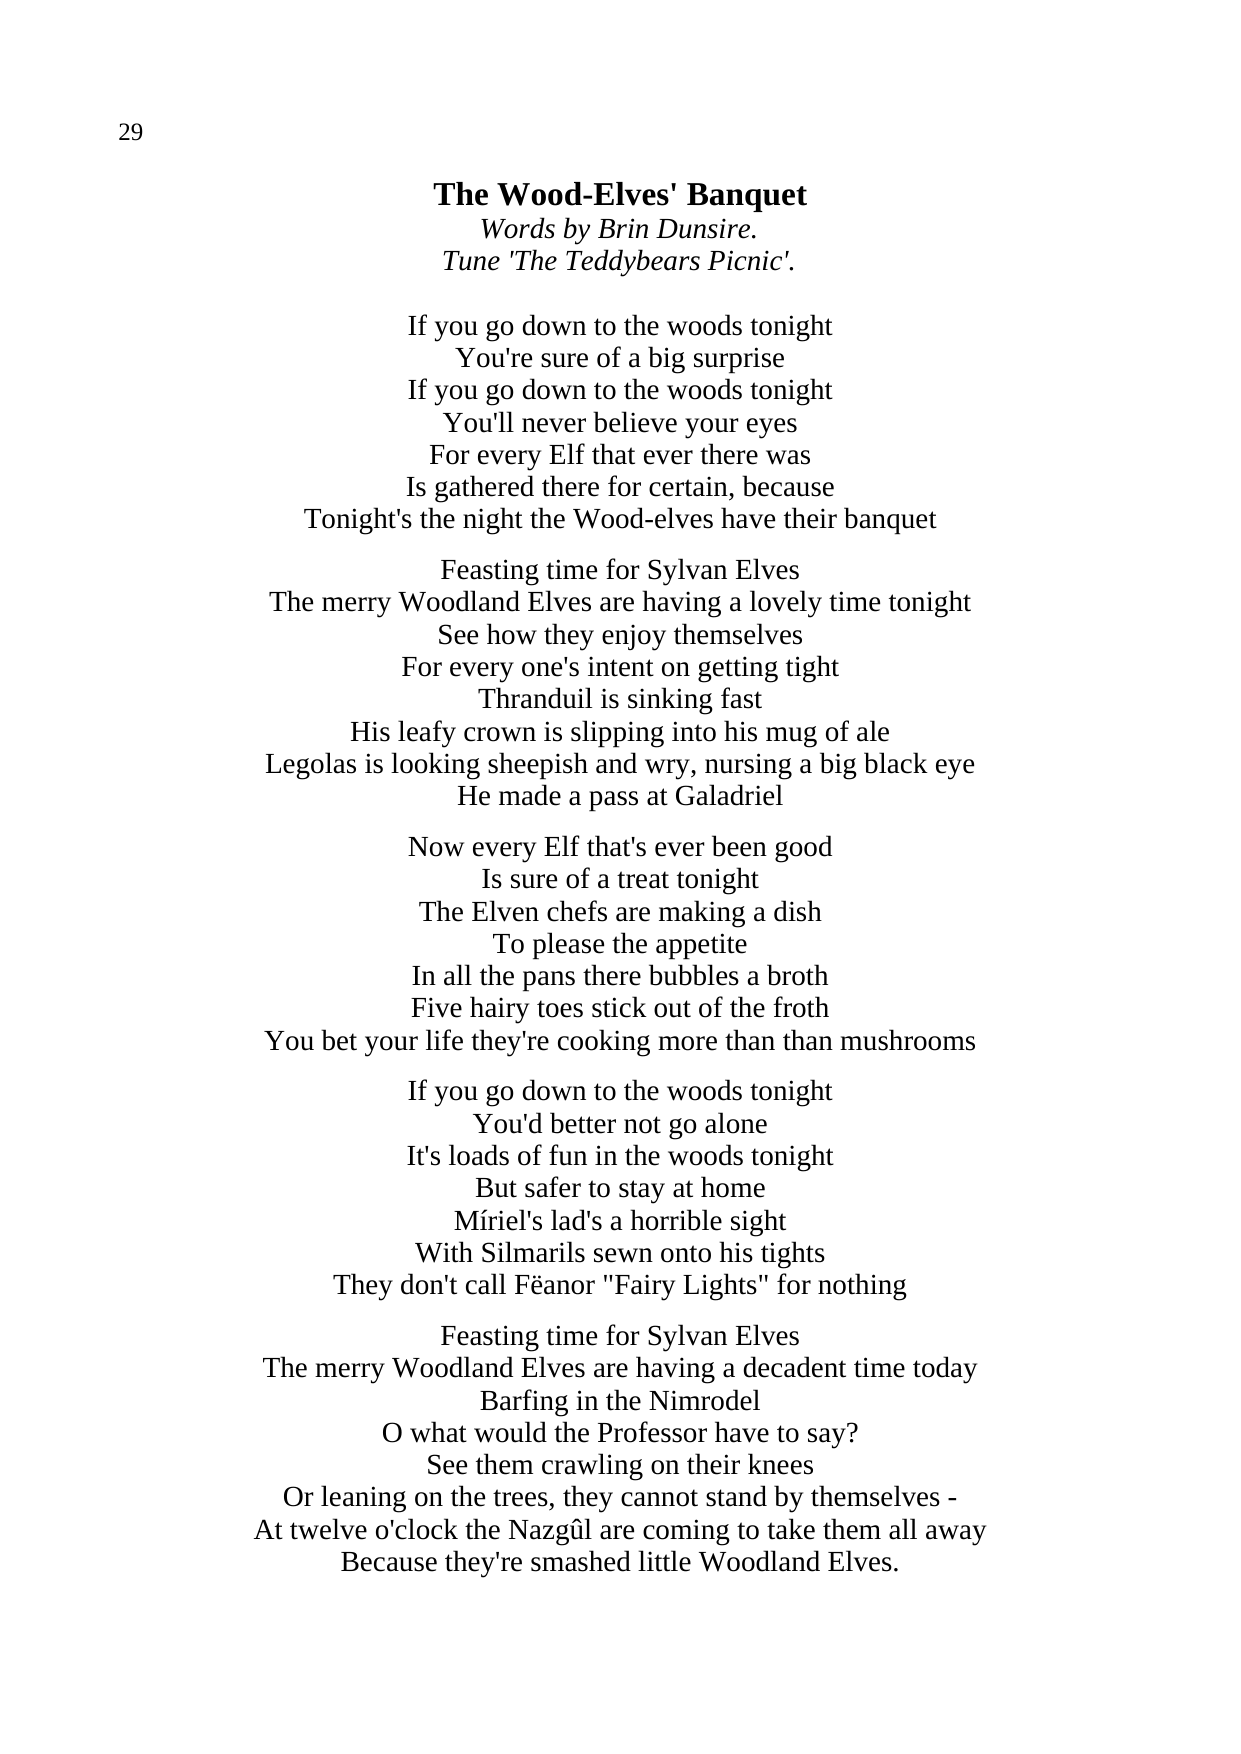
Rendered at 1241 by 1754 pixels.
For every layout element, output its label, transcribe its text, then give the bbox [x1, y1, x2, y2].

text Or leaning on the trees, they cannot stand by themselves - [118, 1481, 1122, 1513]
text But safer to stay at home [118, 1172, 1122, 1204]
text Five hairy toes stick out of the froth [118, 992, 1122, 1024]
text Tonight's the night the Wood-elves have their banquet [118, 503, 1122, 535]
text If you go down to the woods tonight [118, 1075, 1122, 1107]
text To please the appetite [118, 927, 1122, 959]
text You'd better not go alone [118, 1107, 1122, 1139]
text The merry Woodland Elves are having a lovely time tonight [118, 586, 1122, 618]
text If you go down to the woods tonight [118, 309, 1122, 341]
text For every one's intent on getting tight [118, 650, 1122, 683]
text With Silmarils sewn onto his tights [118, 1236, 1122, 1268]
text If you go down to the woods tonight [118, 374, 1122, 406]
text O what would the Professor have to say? [118, 1416, 1122, 1448]
text Words by Brin Dunsire. [118, 212, 1122, 244]
text Tune 'The Teddybears Picnic'. [118, 244, 1122, 277]
text Is sure of a treat tonight [118, 863, 1122, 895]
text He made a pass at Galadriel [118, 779, 1122, 812]
text Barfing in the Nimrodel [118, 1384, 1122, 1416]
text The Wood-Elves' Banquet [118, 175, 1122, 212]
text His leafy crown is slipping into his mug of ale [118, 715, 1122, 747]
text Because they're smashed little Woodland Elves. [118, 1545, 1122, 1578]
text Feasting time for Sylvan Elves [118, 553, 1122, 586]
text At twelve o'clock the Nazgûl are coming to take them all away [118, 1513, 1122, 1545]
text For every Elf that ever there was [118, 438, 1122, 471]
text The Elven chefs are making a dish [118, 895, 1122, 927]
text In all the pans there bubbles a broth [118, 959, 1122, 992]
text The merry Woodland Elves are having a decadent time today [118, 1352, 1122, 1384]
text You'll never believe your eyes [118, 406, 1122, 438]
text Is gathered there for certain, because [118, 471, 1122, 503]
text Legolas is looking sheepish and wry, nursing a big black eye [118, 747, 1122, 779]
text See how they enjoy themselves [118, 618, 1122, 650]
text Now every Elf that's ever been good [118, 830, 1122, 863]
text You're sure of a big surprise [118, 341, 1122, 374]
text See them crawling on their knees [118, 1448, 1122, 1481]
text Thranduil is sinking fast [118, 683, 1122, 715]
text It's loads of fun in the woods tonight [118, 1139, 1122, 1172]
text Feasting time for Sylvan Elves [118, 1319, 1122, 1352]
text Míriel's lad's a horrible sight [118, 1204, 1122, 1236]
text You bet your life they're cooking more than than mushrooms [118, 1024, 1122, 1056]
text They don't call Fëanor "Fairy Lights" for nothing [118, 1268, 1122, 1301]
